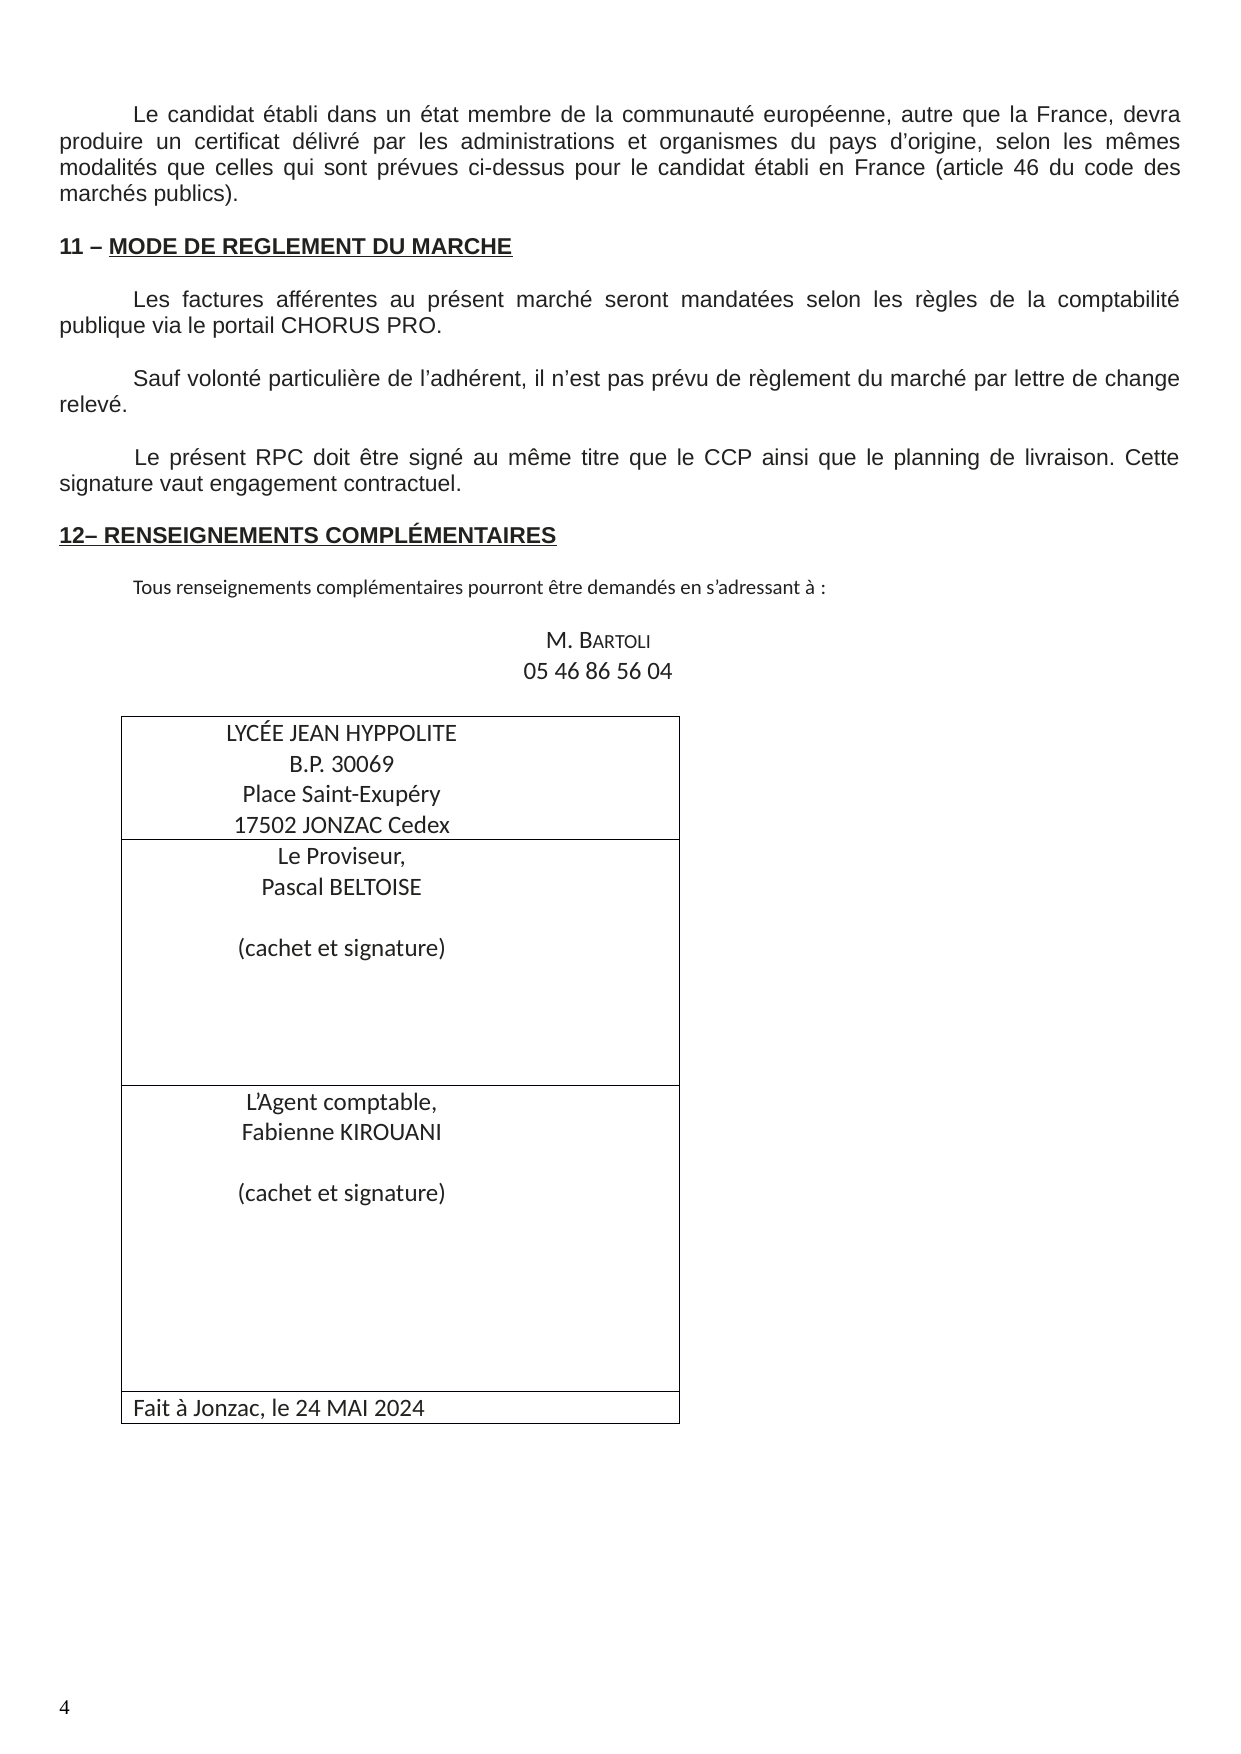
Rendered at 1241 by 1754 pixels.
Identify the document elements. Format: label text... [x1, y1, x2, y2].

text 12– Renseignements complémentaires [59, 522, 1063, 548]
text M. Bartoli [133, 625, 1063, 655]
text Le présent RPC doit être signé au même titre que le CCP ainsi que le planning de livraison. Cette signature vaut engagement contractuel. [59, 444, 1181, 497]
text 05 46 86 56 04 [133, 655, 1063, 686]
table_cell L’Agent comptable, Fabienne KIROUANI (cachet et signature) [122, 1086, 679, 1391]
text Sauf volonté particulière de l’adhérent, il n’est pas prévu de règlement du marché par lettre de change relevé. [59, 365, 1181, 418]
table_cell Fait à Jonzac, le 24 MAI 2024 [122, 1392, 679, 1422]
text 11 – MODE DE REGLEMENT DU MARCHE [59, 233, 1181, 259]
text Le candidat établi dans un état membre de la communauté européenne, autre que la France, devra produire un certificat délivré par les administrations et organismes du pays d’origine, selon les mêmes modalités que celles qui sont prévues ci-dessus pour le candidat établi en France (article 46 du code des marchés publics). [59, 101, 1181, 207]
text Les factures afférentes au présent marché seront mandatées selon les règles de la comptabilité publique via le portail CHORUS PRO. [59, 286, 1181, 338]
table_header Lycée Jean Hyppolite B.P. 30069 Place Saint-Exupéry 17502 Jonzac Cedex [122, 717, 679, 839]
text Tous renseignements complémentaires pourront être demandés en s’adressant à : [133, 574, 1063, 599]
table_cell Le Proviseur, Pascal BELTOISE (cachet et signature) [122, 840, 679, 1084]
